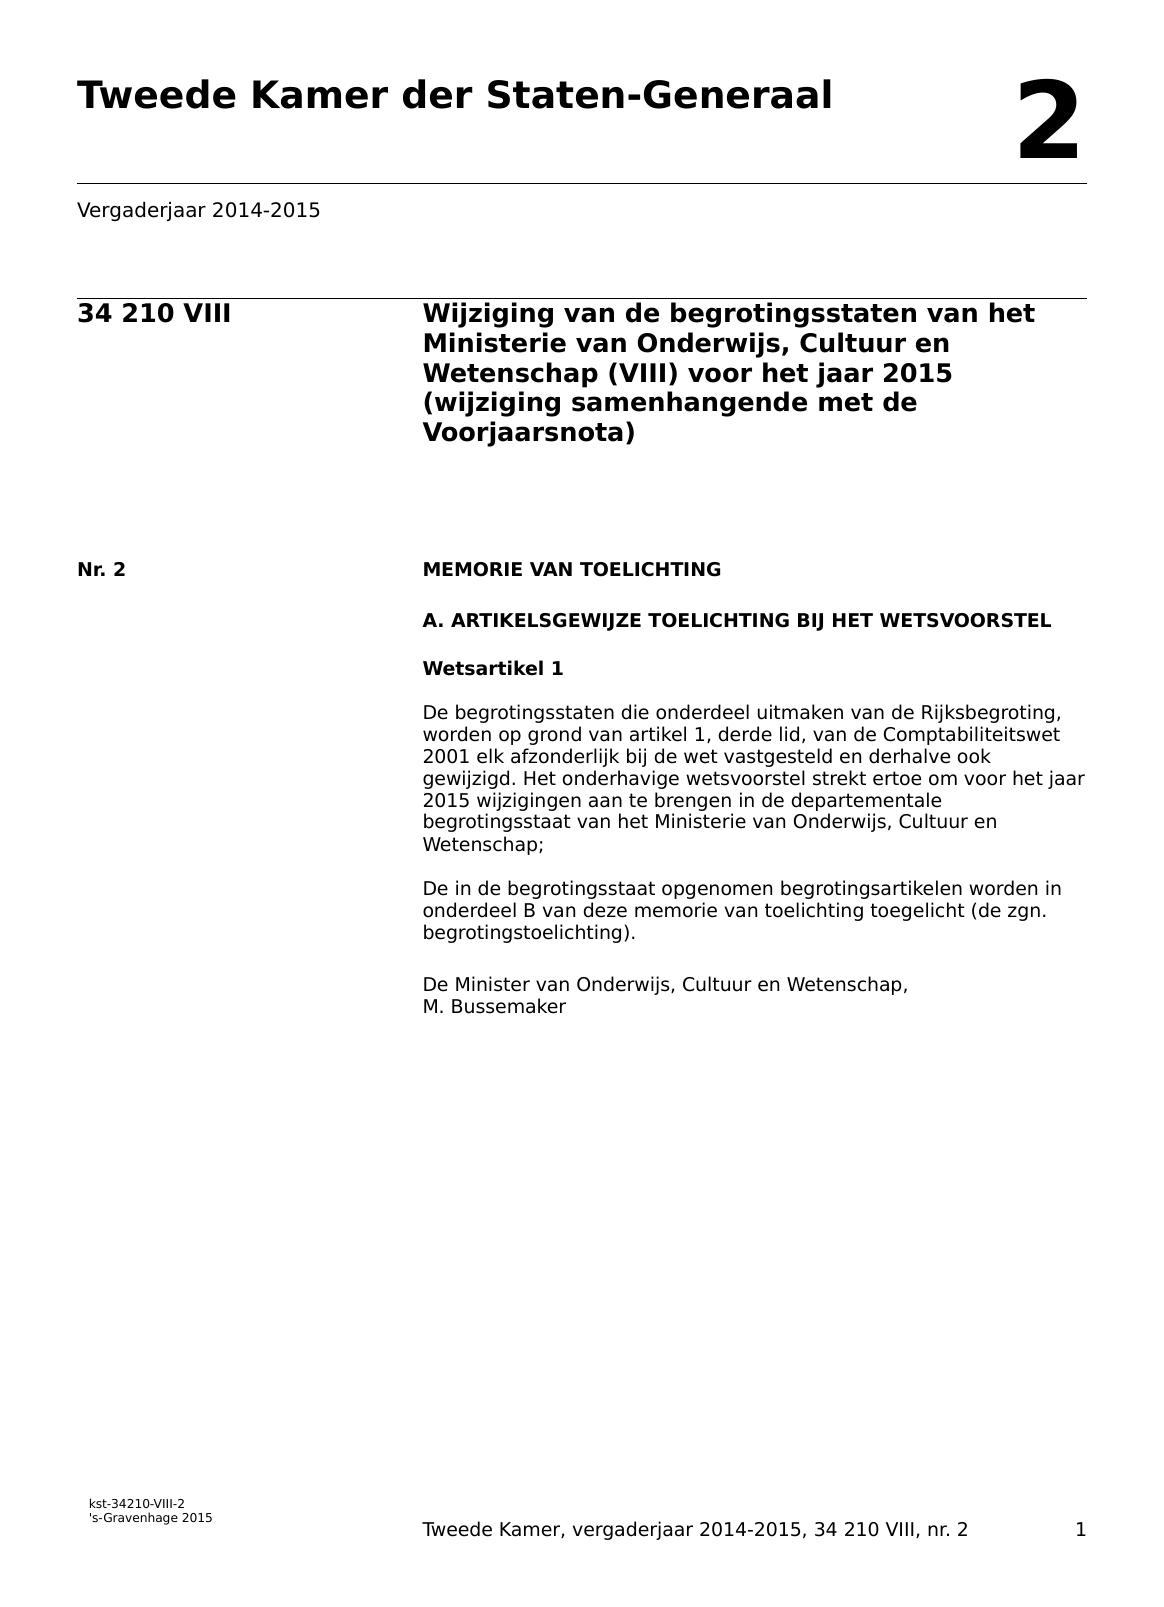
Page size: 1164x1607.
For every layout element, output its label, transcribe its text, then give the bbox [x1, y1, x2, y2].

subtitle Nr. 2 MEMORIE VAN TOELICHTING [77, 558, 1087, 580]
text De begrotingsstaten die onderdeel uitmaken van de Rijksbegroting, worden op grond van artikel 1, derde lid, van de Comptabiliteitswet 2001 elk afzonderlijk bij de wet vastgesteld en derhalve ook gewijzigd. Het onderhavige wetsvoorstel strekt ertoe om voor het jaar 2015 wijzigingen aan te brengen in de departementale begrotingsstaat van het Ministerie van Onderwijs, Cultuur en Wetenschap; [422, 702, 1087, 855]
subtitle Wetsartikel 1 [422, 657, 1087, 679]
subtitle A. ARTIKELSGEWIJZE TOELICHTING BIJ HET WETSVOORSTEL [422, 610, 1087, 632]
text kst-34210-VIII-2 [88, 1497, 323, 1511]
table_cell Vergaderjaar 2014-2015 [77, 184, 1087, 298]
subtitle 34 210 VIII Wijziging van de begrotingsstaten van het Ministerie van Onderwijs, Cultuur en Wetenschap (VIII) voor het jaar 2015 (wijziging samenhangende met de Voorjaarsnota) [77, 299, 1087, 447]
text 's-Gravenhage 2015 [88, 1511, 323, 1525]
table_header Tweede Kamer der Staten-Generaal [77, 59, 886, 183]
text De Minister van Onderwijs, Cultuur en Wetenschap, M. Bussemaker [422, 973, 1087, 1017]
table_header 2 [886, 59, 1087, 183]
text De in de begrotingsstaat opgenomen begrotingsartikelen worden in onderdeel B van deze memorie van toelichting toegelicht (de zgn. begrotingstoelichting). [422, 878, 1087, 943]
